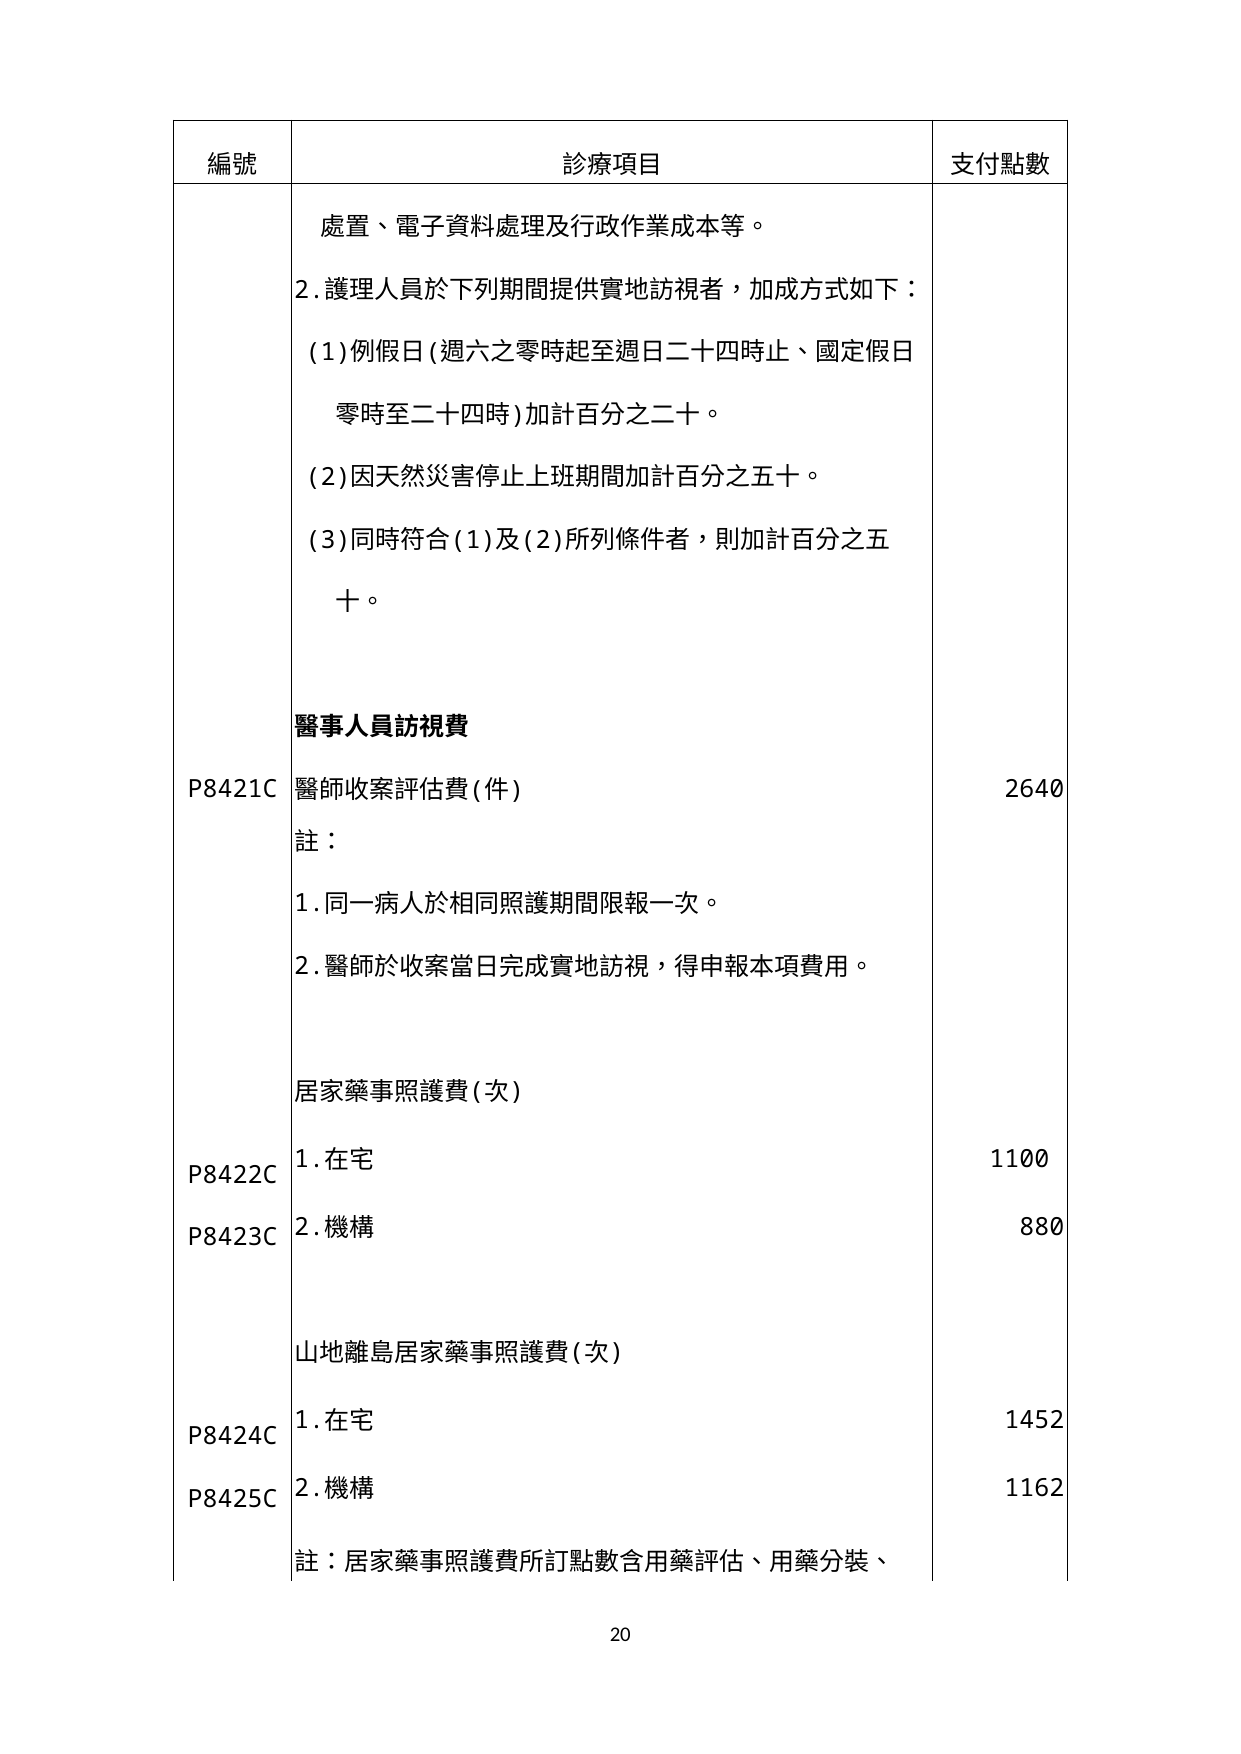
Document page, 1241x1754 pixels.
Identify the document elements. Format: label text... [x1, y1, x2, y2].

table_cell 2.醫師於收案當日完成實地訪視，得申報本項費用。 [292, 933, 932, 996]
table_cell 醫師收案評估費(件) [292, 746, 932, 808]
table_cell [174, 1518, 291, 1581]
table_cell 2.護理人員於下列期間提供實地訪視者，加成方式如下： [292, 246, 932, 308]
table_cell 1.在宅 [292, 1382, 932, 1456]
table_cell [174, 1257, 291, 1382]
table_cell 醫事人員訪視費 [292, 683, 932, 746]
table_cell (2)因天然災害停止上班期間加計百分之五十。 [292, 433, 932, 496]
table_cell 1100 [933, 1121, 1067, 1194]
table_cell 處置、電子資料處理及行政作業成本等。 [292, 184, 932, 246]
table_cell 1162 [933, 1456, 1067, 1518]
table_cell [933, 496, 1067, 683]
table_header 診療項目 [292, 121, 932, 183]
table_cell [933, 1518, 1067, 1581]
table_cell 2.機構 [292, 1194, 932, 1257]
table_cell [933, 433, 1067, 496]
table_cell [174, 808, 291, 871]
table_cell (3)同時符合(1)及(2)所列條件者，則加計百分之五十。 [292, 496, 932, 683]
table_cell [933, 808, 1067, 871]
table_cell 2.機構 [292, 1456, 932, 1518]
table_cell [933, 871, 1067, 933]
table_cell [933, 308, 1067, 433]
table_cell 880 [933, 1194, 1067, 1257]
table_cell [174, 246, 291, 308]
table_cell 居家藥事照護費(次) [292, 1058, 932, 1121]
table_cell [174, 933, 291, 996]
table_cell P8425C [174, 1456, 291, 1518]
table_cell [174, 1058, 291, 1121]
table_cell 註： [292, 808, 932, 871]
table_cell P8422C [174, 1121, 291, 1194]
table_cell P8424C [174, 1382, 291, 1456]
table_cell [933, 996, 1067, 1058]
table_cell 1.同一病人於相同照護期間限報一次。 [292, 871, 932, 933]
table_cell [174, 996, 291, 1058]
table_cell [933, 683, 1067, 746]
table_cell [174, 184, 291, 246]
table_cell 1.在宅 [292, 1121, 932, 1194]
table_cell [174, 308, 291, 433]
table_cell [174, 433, 291, 496]
table_cell (1)例假日(週六之零時起至週日二十四時止、國定假日零時至二十四時)加計百分之二十。 [292, 308, 932, 433]
table_cell [933, 246, 1067, 308]
table_cell [174, 871, 291, 933]
table_cell P8421C [174, 746, 291, 808]
table_cell 1452 [933, 1382, 1067, 1456]
table_cell 2640 [933, 746, 1067, 808]
table_cell P8423C [174, 1194, 291, 1257]
table_cell [933, 184, 1067, 246]
table_cell 山地離島居家藥事照護費(次) [292, 1257, 932, 1382]
table_cell [933, 1058, 1067, 1121]
table_cell [174, 496, 291, 683]
table_cell [933, 1257, 1067, 1382]
table_cell [292, 996, 932, 1058]
table_cell [933, 933, 1067, 996]
table_header 支付點數 [933, 121, 1067, 183]
table_header 編號 [174, 121, 291, 183]
table_cell 註：居家藥事照護費所訂點數含用藥評估、用藥分裝、 [292, 1518, 932, 1581]
table_cell [174, 683, 291, 746]
